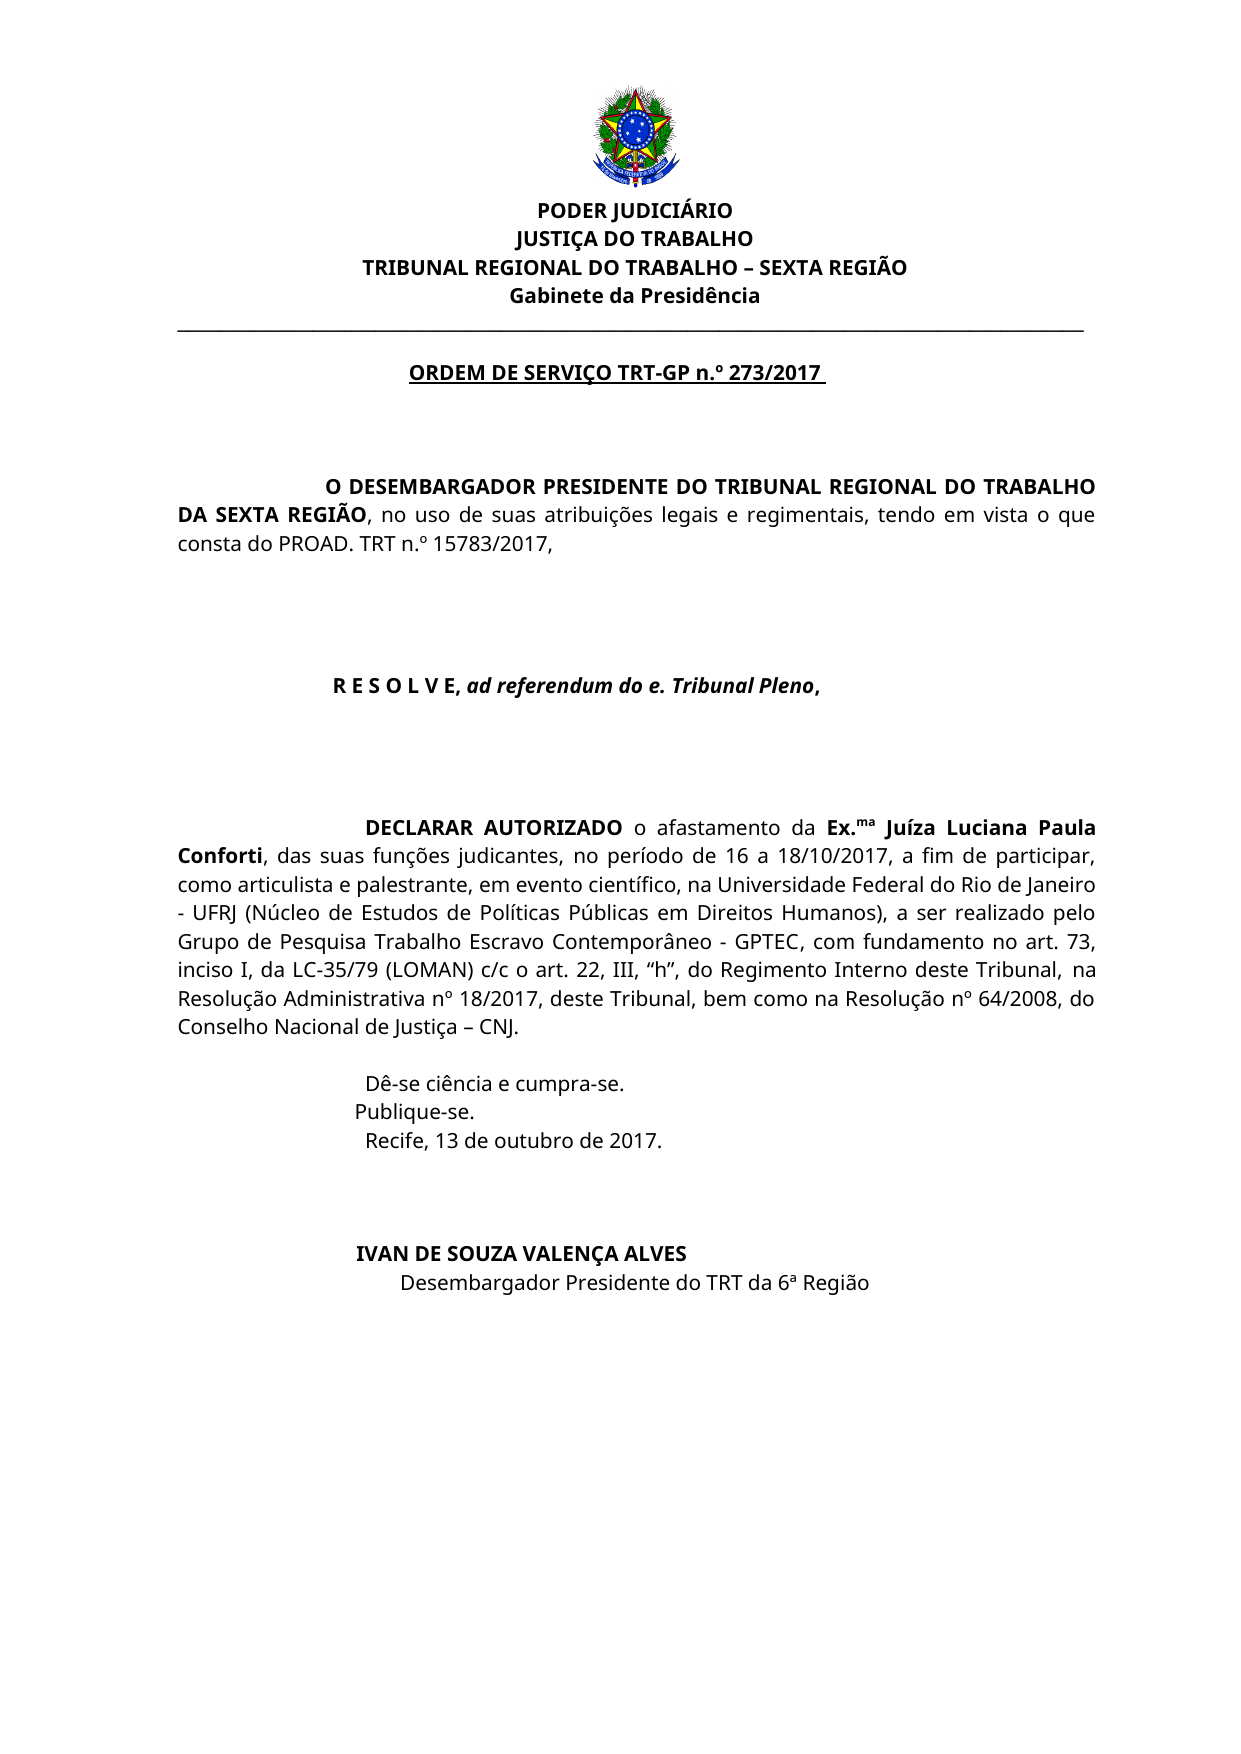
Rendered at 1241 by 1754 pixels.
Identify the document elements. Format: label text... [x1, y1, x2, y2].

text ORDEM DE SERVIÇO TRT-GP n.º 273/2017 [177, 358, 1058, 386]
text IVAN DE SOUZA VALENÇA ALVES [177, 1239, 1092, 1268]
text Desembargador Presidente do TRT da 6ª Região [177, 1268, 1092, 1296]
text Recife, 13 de outubro de 2017. [325, 1126, 1097, 1154]
picture [588, 82, 682, 189]
text Dê-se ciência e cumpra-se. [177, 1069, 1097, 1097]
text Publique-se. [177, 1097, 1092, 1126]
text R E S O L V E, ad referendum do e. Tribunal Pleno, [177, 671, 1097, 699]
text O DESEMBARGADOR PRESIDENTE DO TRIBUNAL REGIONAL DO TRABALHO DA SEXTA REGIÃO, no uso de suas atribuições legais e regimentais, tendo em vista o que consta do PROAD. TRT n.º 15783/2017, [177, 472, 1097, 557]
text DECLARAR AUTORIZADO o afastamento da Ex.ma Juíza Luciana Paula Conforti, das suas funções judicantes, no período de 16 a 18/10/2017, a fim de participar, como articulista e palestrante, em evento científico, na Universidade Federal do Rio de Janeiro - UFRJ (Núcleo de Estudos de Políticas Públicas em Direitos Humanos), a ser realizado pelo Grupo de Pesquisa Trabalho Escravo Contemporâneo - GPTEC, com fundamento no art. 73, inciso I, da LC-35/79 (LOMAN) c/c o art. 22, III, “h”, do Regimento Interno deste Tribunal, na Resolução Administrativa nº 18/2017, deste Tribunal, bem como na Resolução nº 64/2008, do Conselho Nacional de Justiça – CNJ. [177, 813, 1097, 1041]
